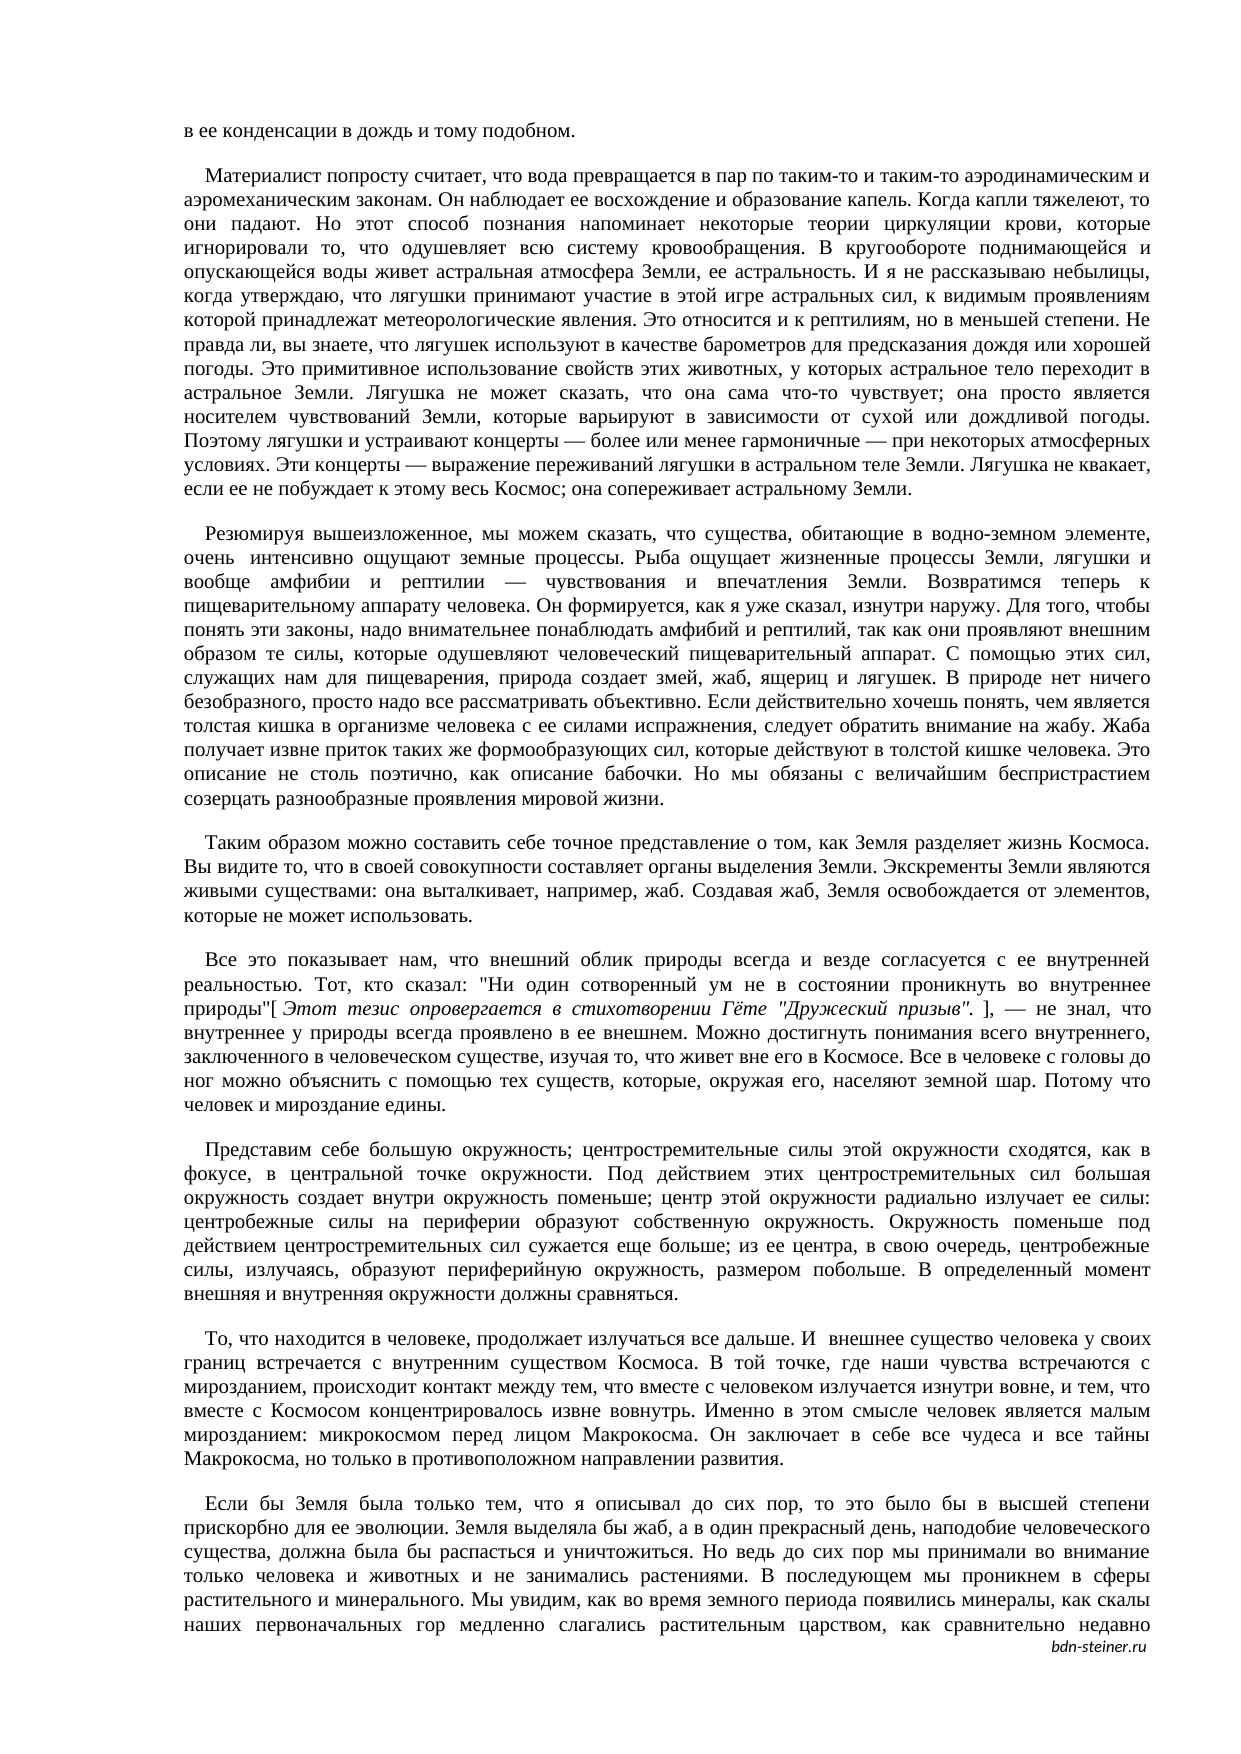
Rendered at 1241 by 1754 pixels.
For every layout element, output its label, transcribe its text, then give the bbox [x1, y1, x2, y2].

text То, что находится в человеке, продолжает излучаться все дальше. И внешнее существо человека у своих границ встречается с внутренним существом Космоса. В той точке, где наши чувства встречаются с мирозданием, происходит контакт между тем, что вместе с человеком излучается изнутри вовне, и тем, что вместе с Космосом концентрировалось извне вовнутрь. Именно в этом смысле человек является малым мирозданием: микрокосмом перед лицом Макрокосма. Он заключает в себе все чудеса и все тайны Макрокосма, но только в противоположном направлении развития. [184, 1326, 1152, 1470]
text в ее конденсации в дождь и тому подобном. [184, 118, 1152, 142]
text Таким образом можно составить себе точное представление о том, как Земля разделяет жизнь Космоса. Вы видите то, что в своей совокупности составляет органы выделения Земли. Экскременты Земли являются живыми существами: она выталкивает, например, жаб. Создавая жаб, Земля освобождается от элементов, которые не может использовать. [184, 830, 1152, 927]
text Резюмируя вышеизложенное, мы можем сказать, что существа, обитающие в водно-земном элементе, очень интенсивно ощущают земные процессы. Рыба ощущает жизненные процессы Земли, лягушки и вообще амфибии и рептилии — чувствования и впечатления Земли. Возвратимся теперь к пищеварительному аппарату человека. Он формируется, как я уже сказал, изнутри наружу. Для того, чтобы понять эти законы, надо внимательнее понаблюдать амфибий и рептилий, так как они проявляют внешним образом те силы, которые одушевляют человеческий пищеварительный аппарат. С помощью этих сил, служащих нам для пищеварения, природа создает змей, жаб, ящериц и лягушек. В природе нет ничего безобразного, просто надо все рассматривать объективно. Если действительно хочешь понять, чем является толстая кишка в организме человека с ее силами испражнения, следует обратить внимание на жабу. Жаба получает извне приток таких же формообразующих сил, которые действуют в толстой кишке человека. Это описание не столь поэтично, как описание бабочки. Но мы обязаны с величайшим беспристрастием созерцать разнообразные проявления мировой жизни. [184, 521, 1152, 809]
text Все это показывает нам, что внешний облик природы всегда и везде согласуется с ее внутренней реальностью. Тот, кто сказал: "Ни один сотворенный ум не в состоянии проникнуть во внутреннее природы"[ Этот тезис опровергается в стихотворении Гёте "Дружеский призыв". ], — не знал, что внутреннее у природы всегда проявлено в ее внешнем. Можно достигнуть понимания всего внутреннего, заключенного в человеческом существе, изучая то, что живет вне его в Космосе. Все в человеке с головы до ног можно объяснить с помощью тех существ, которые, окружая его, населяют земной шар. Потому что человек и мироздание едины. [184, 947, 1152, 1116]
text Представим себе большую окружность; центростремительные силы этой окружности сходятся, как в фокусе, в центральной точке окружности. Под действием этих центростремительных сил большая окружность создает внутри окружность поменьше; центр этой окружности радиально излучает ее силы: центробежные силы на периферии образуют собственную окружность. Окружность поменьше под действием центростремительных сил сужается еще больше; из ее центра, в свою очередь, центробежные силы, излучаясь, образуют периферийную окружность, размером побольше. В определенный момент внешняя и внутренняя окружности должны сравняться. [184, 1137, 1152, 1305]
text Материалист попросту считает, что вода превращается в пар по таким-то и таким-то аэродинамическим и аэромеханическим законам. Он наблюдает ее восхождение и образование капель. Когда капли тяжелеют, то они падают. Но этот способ познания напоминает некоторые теории циркуляции крови, которые игнорировали то, что одушевляет всю систему кровообращения. В кругообороте поднимающейся и опускающейся воды живет астральная атмосфера Земли, ее астральность. И я не рассказываю небылицы, когда утверждаю, что лягушки принимают участие в этой игре астральных сил, к видимым проявлениям которой принадлежат метеорологические явления. Это относится и к рептилиям, но в меньшей степени. Не правда ли, вы знаете, что лягушек используют в качестве барометров для предсказания дождя или хорошей погоды. Это примитивное использование свойств этих животных, у которых астральное тело переходит в астральное Земли. Лягушка не может сказать, что она сама что-то чувствует; она просто является носителем чувствований Земли, которые варьируют в зависимости от сухой или дождливой погоды. Поэтому лягушки и устраивают концерты — более или менее гармоничные — при некоторых атмосферных условиях. Эти концерты — выражение переживаний лягушки в астральном теле Земли. Лягушка не квакает, если ее не побуждает к этому весь Космос; она сопереживает астральному Земли. [184, 163, 1152, 500]
text Если бы Земля была только тем, что я описывал до сих пор, то это было бы в высшей степени прискорбно для ее эволюции. Земля выделяла бы жаб, а в один прекрасный день, наподобие человеческого существа, должна была бы распасться и уничтожиться. Но ведь до сих пор мы принимали во внимание только человека и животных и не занимались растениями. В последующем мы проникнем в сферы растительного и минерального. Мы увидим, как во время земного периода появились минералы, как скалы наших первоначальных гор медленно слагались растительным царством, как сравнительно недавно [184, 1491, 1152, 1636]
